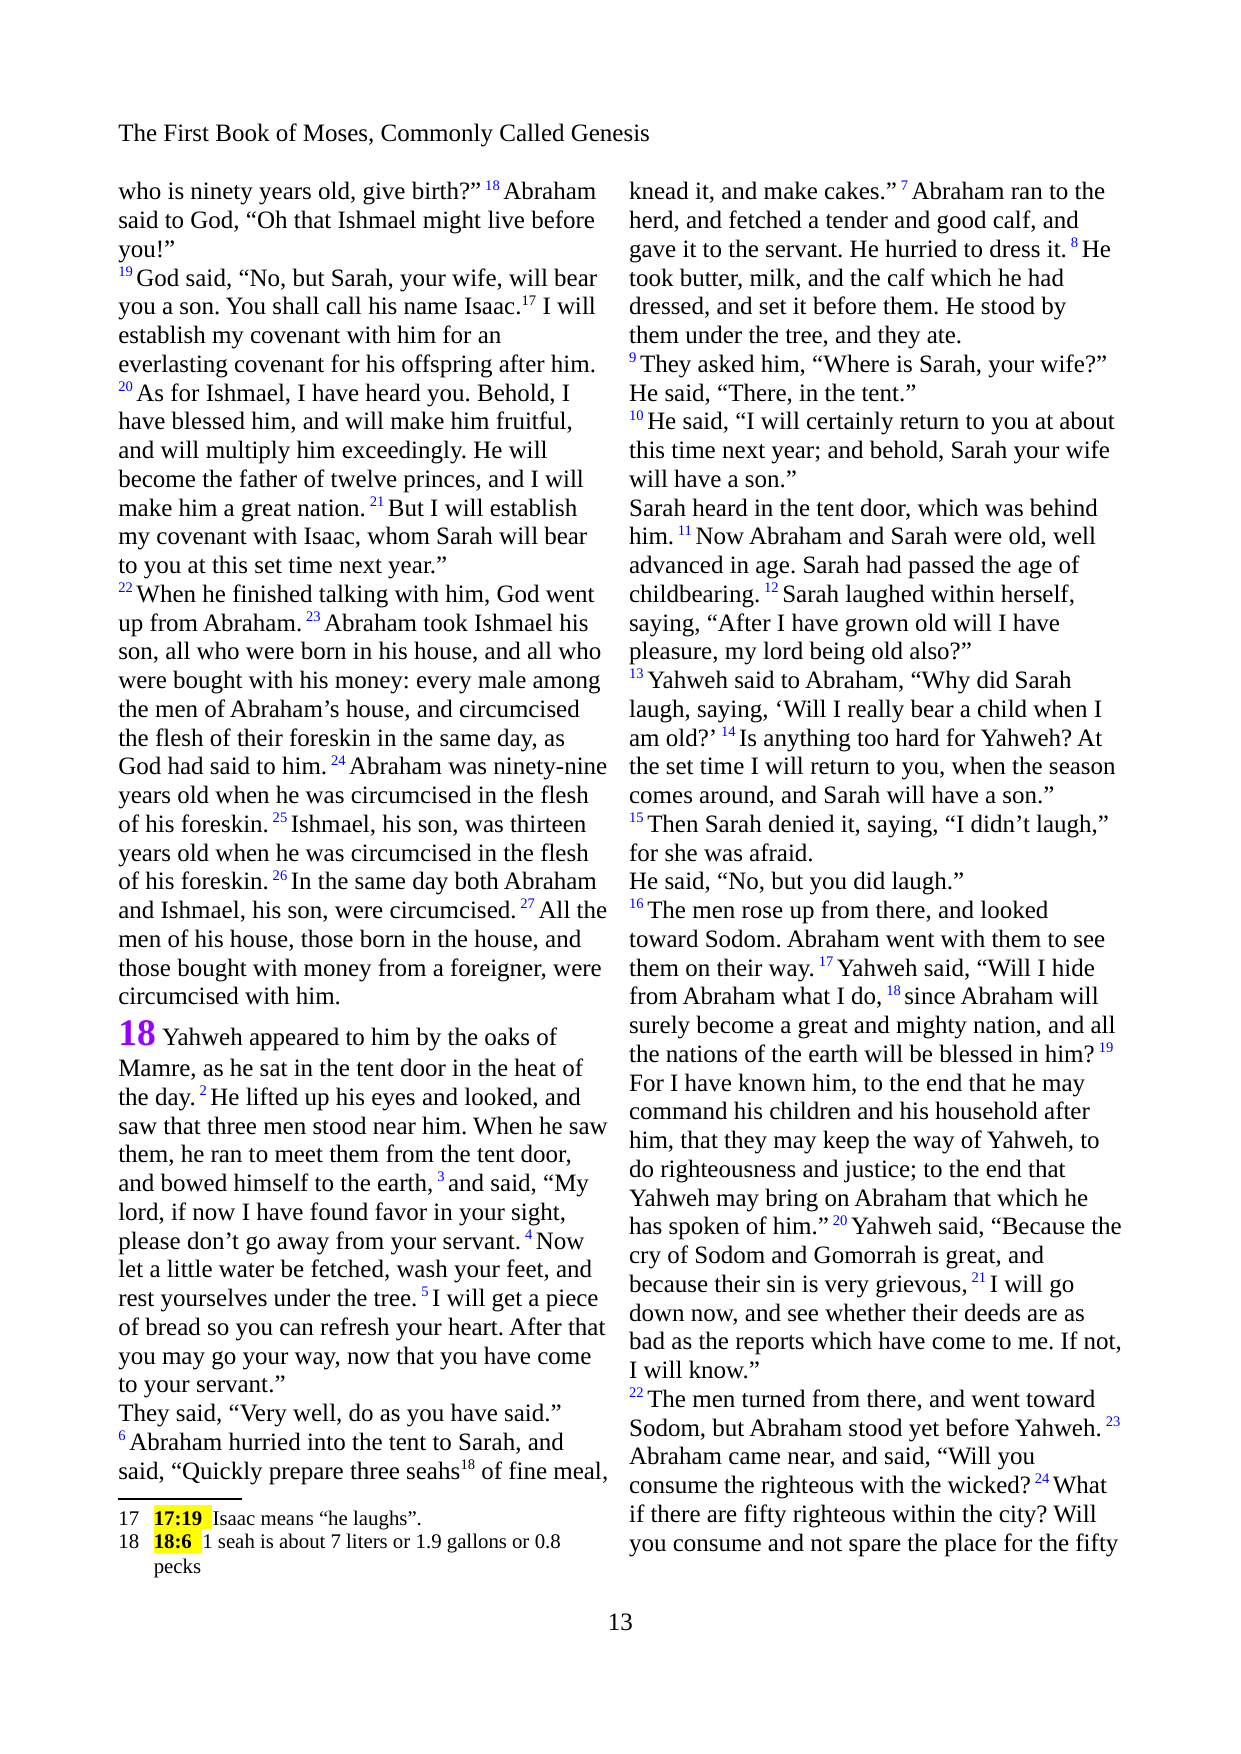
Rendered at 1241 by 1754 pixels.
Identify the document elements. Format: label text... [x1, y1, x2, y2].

text 18 Yahweh appeared to him by the oaks of Mamre, as he sat in the tent door in the heat of the day. 2 He lifted up his eyes and looked, and saw that three men stood near him. When he saw them, he ran to meet them from the tent door, and bowed himself to the earth, 3 and said, “My lord, if now I have found favor in your sight, please don’t go away from your servant. 4 Now let a little water be fetched, wash your feet, and rest yourselves under the tree. 5 I will get a piece of bread so you can refresh your heart. After that you may go your way, now that you have come to your servant.” [118, 1010, 611, 1398]
text 17:19 Isaac means “he laughs”. [118, 1505, 154, 1529]
text 9 They asked him, “Where is Sarah, your wife?” [629, 349, 1122, 378]
text 15 Then Sarah denied it, saying, “I didn’t laugh,” for she was afraid. [629, 809, 1122, 866]
text 10 He said, “I will certainly return to you at about this time next year; and behold, Sarah your wife will have a son.” [629, 406, 1122, 493]
text He said, “There, in the tent.” [629, 378, 1122, 406]
text 13 Yahweh said to Abraham, “Why did Sarah laugh, saying, ‘Will I really bear a child when I am old?’ 14 Is anything too hard for Yahweh? At the set time I will return to you, when the season comes around, and Sarah will have a son.” [629, 665, 1122, 809]
text who is ninety years old, give birth?” 18 Abraham said to God, “Oh that Ishmael might live before you!” [118, 176, 611, 263]
text 6 Abraham hurried into the tent to Sarah, and said, “Quickly prepare three seahs of fine meal, knead it, and make cakes.” 7 Abraham ran to the herd, and fetched a tender and good calf, and gave it to the servant. He hurried to dress it. 8 He took butter, milk, and the calf which he had dressed, and set it before them. He stood by them under the tree, and they ate. [629, 176, 1122, 349]
text 17:19 Isaac means “he laughs”. [212, 1505, 611, 1529]
text 22 When he finished talking with him, God went up from Abraham. 23 Abraham took Ishmael his son, all who were born in his house, and all who were bought with his money: every male among the men of Abraham’s house, and circumcised the flesh of their foreskin in the same day, as God had said to him. 24 Abraham was ninety-nine years old when he was circumcised in the flesh of his foreskin. 25 Ishmael, his son, was thirteen years old when he was circumcised in the flesh of his foreskin. 26 In the same day both Abraham and Ishmael, his son, were circumcised. 27 All the men of his house, those born in the house, and those bought with money from a foreigner, were circumcised with him. [118, 579, 611, 1010]
text 6 Abraham hurried into the tent to Sarah, and said, “Quickly prepare three seahs of fine meal, knead it, and make cakes.” 7 Abraham ran to the herd, and fetched a tender and good calf, and gave it to the servant. He hurried to dress it. 8 He took butter, milk, and the calf which he had dressed, and set it before them. He stood by them under the tree, and they ate. [118, 1427, 611, 1484]
text They said, “Very well, do as you have said.” [118, 1398, 611, 1427]
text 19 God said, “No, but Sarah, your wife, will bear you a son. You shall call his name Isaac. I will establish my covenant with him for an everlasting covenant for his offspring after him. 20 As for Ishmael, I have heard you. Behold, I have blessed him, and will make him fruitful, and will multiply him exceedingly. He will become the father of twelve princes, and I will make him a great nation. 21 But I will establish my covenant with Isaac, whom Sarah will bear to you at this set time next year.” [118, 263, 611, 579]
text Sarah heard in the tent door, which was behind him. 11 Now Abraham and Sarah were old, well advanced in age. Sarah had passed the age of childbearing. 12 Sarah laughed within herself, saying, “After I have grown old will I have pleasure, my lord being old also?” [629, 493, 1122, 665]
text 16 The men rose up from there, and looked toward Sodom. Abraham went with them to see them on their way. 17 Yahweh said, “Will I hide from Abraham what I do, 18 since Abraham will surely become a great and mighty nation, and all the nations of the earth will be blessed in him? 19 For I have known him, to the end that he may command his children and his household after him, that they may keep the way of Yahweh, to do righteousness and justice; to the end that Yahweh may bring on Abraham that which he has spoken of him.” 20 Yahweh said, “Because the cry of Sodom and Gomorrah is great, and because their sin is very grievous, 21 I will go down now, and see whether their deeds are as bad as the reports which have come to me. If not, I will know.” [629, 895, 1122, 1384]
text 22 The men turned from there, and went toward Sodom, but Abraham stood yet before Yahweh. 23 Abraham came near, and said, “Will you consume the righteous with the wicked? 24 What if there are fifty righteous within the city? Will you consume and not spare the place for the fifty [629, 1384, 1122, 1556]
text He said, “No, but you did laugh.” [629, 866, 1122, 895]
text 18:6 1 seah is about 7 liters or 1.9 gallons or 0.8 pecks [118, 1529, 611, 1578]
